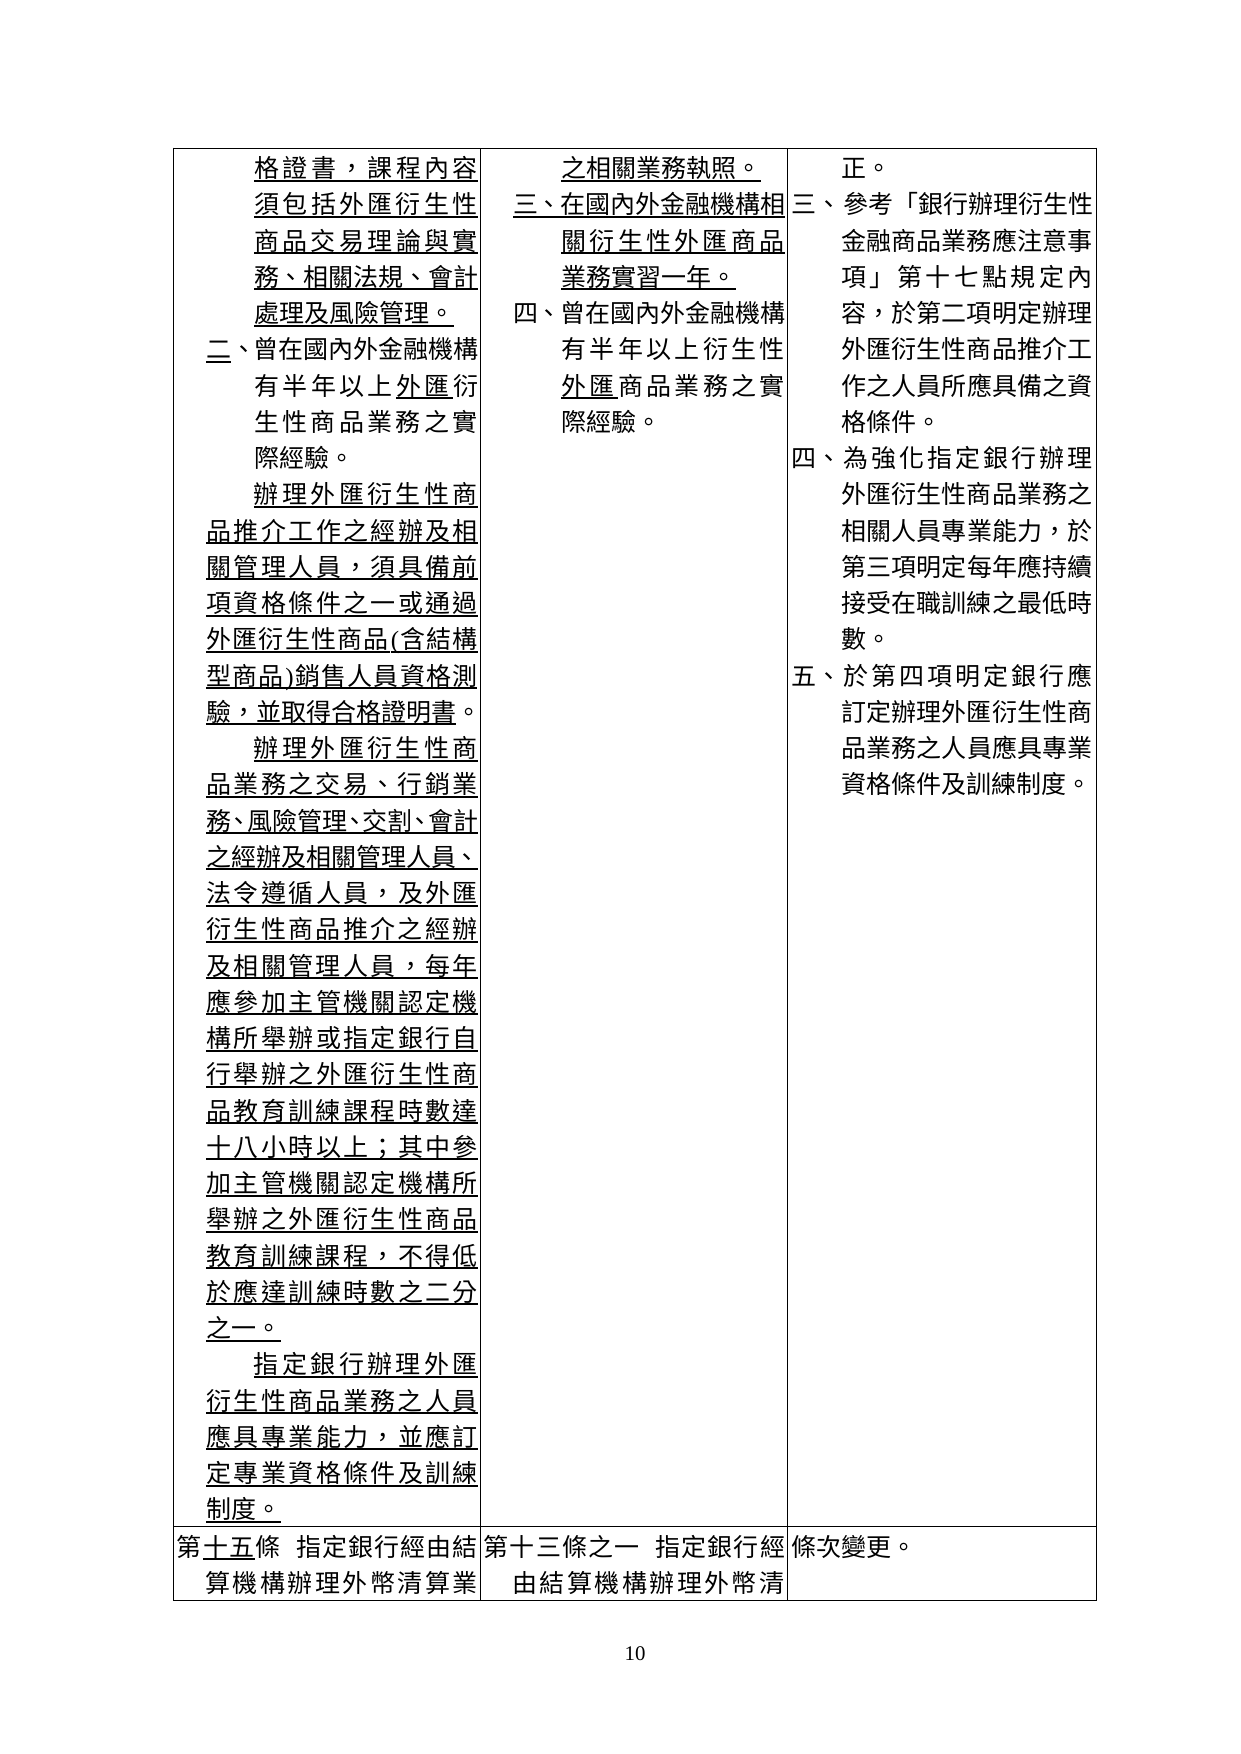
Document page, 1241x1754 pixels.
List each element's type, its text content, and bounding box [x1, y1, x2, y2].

table_cell 第十三條之一 指定銀行經由結算機構辦理外幣清 [481, 1527, 787, 1600]
table_cell 第十五條 指定銀行經由結算機構辦理外幣清算業 [174, 1527, 480, 1600]
table_cell 格證書，課程內容須包括外匯衍生性商品交易理論與實務、相關法規、會計處理及風險管理。 二、曾在國內外金融機構有半年以上外匯衍生性商品業務之實際經驗。 辦理外匯衍生性商品推介工作之經辦及相關管理人員，須具備前項資格條件之一或通過外匯衍生性商品(含結構型商品)銷售人員資格測驗，並取得合格證明書。 辦理外匯衍生性商品業務之交易、行銷業務、風險管理、交割、會計之經辦及相關管理人員、法令遵循人員，及外匯衍生性商品推介之經辦及相關管理人員，每年應參加主管機關認定機構所舉辦或指定銀行自行舉辦之外匯衍生性商品教育訓練課程時數達十八小時以上；其中參加主管機關認定機構所舉辦之外匯衍生性商品教育訓練課程，不得低於應達訓練時數之二分之一。 指定銀行辦理外匯衍生性商品業務之人員應具專業能力，並應訂定專業資格條件及訓練制度。 [174, 149, 480, 1526]
table_cell 條次變更。 基於現行條文第二款及第三款之資格條件實務上難以認定，宜另明確訂定訓練課程時數，並酌修外匯衍生性商品從業人員應具備之資格條件，爰修正第一項第一款，刪除第二款及第三款，並將第四款移列第二款，及酌作文字修正。 參考「銀行辦理衍生性金融商品業務應注意事項」第十七點規定內容，於第二項明定辦理外匯衍生性商品推介工作之人員所應具備之資格條件。 為強化指定銀行辦理外匯衍生性商品業務之相關人員專業能力，於第三項明定每年應持續接受在職訓練之最低時數。 於第四項明定銀行應訂定辦理外匯衍生性商品業務之人員應具專業資格條件及訓練制度。 [788, 149, 1096, 1526]
table_cell 條次變更。 [788, 1527, 1096, 1600]
table_cell 之相關業務執照。 三、在國內外金融機構相關衍生性外匯商品業務實習一年。 四、曾在國內外金融機構有半年以上衍生性外匯商品業務之實際經驗。 [481, 149, 787, 1526]
